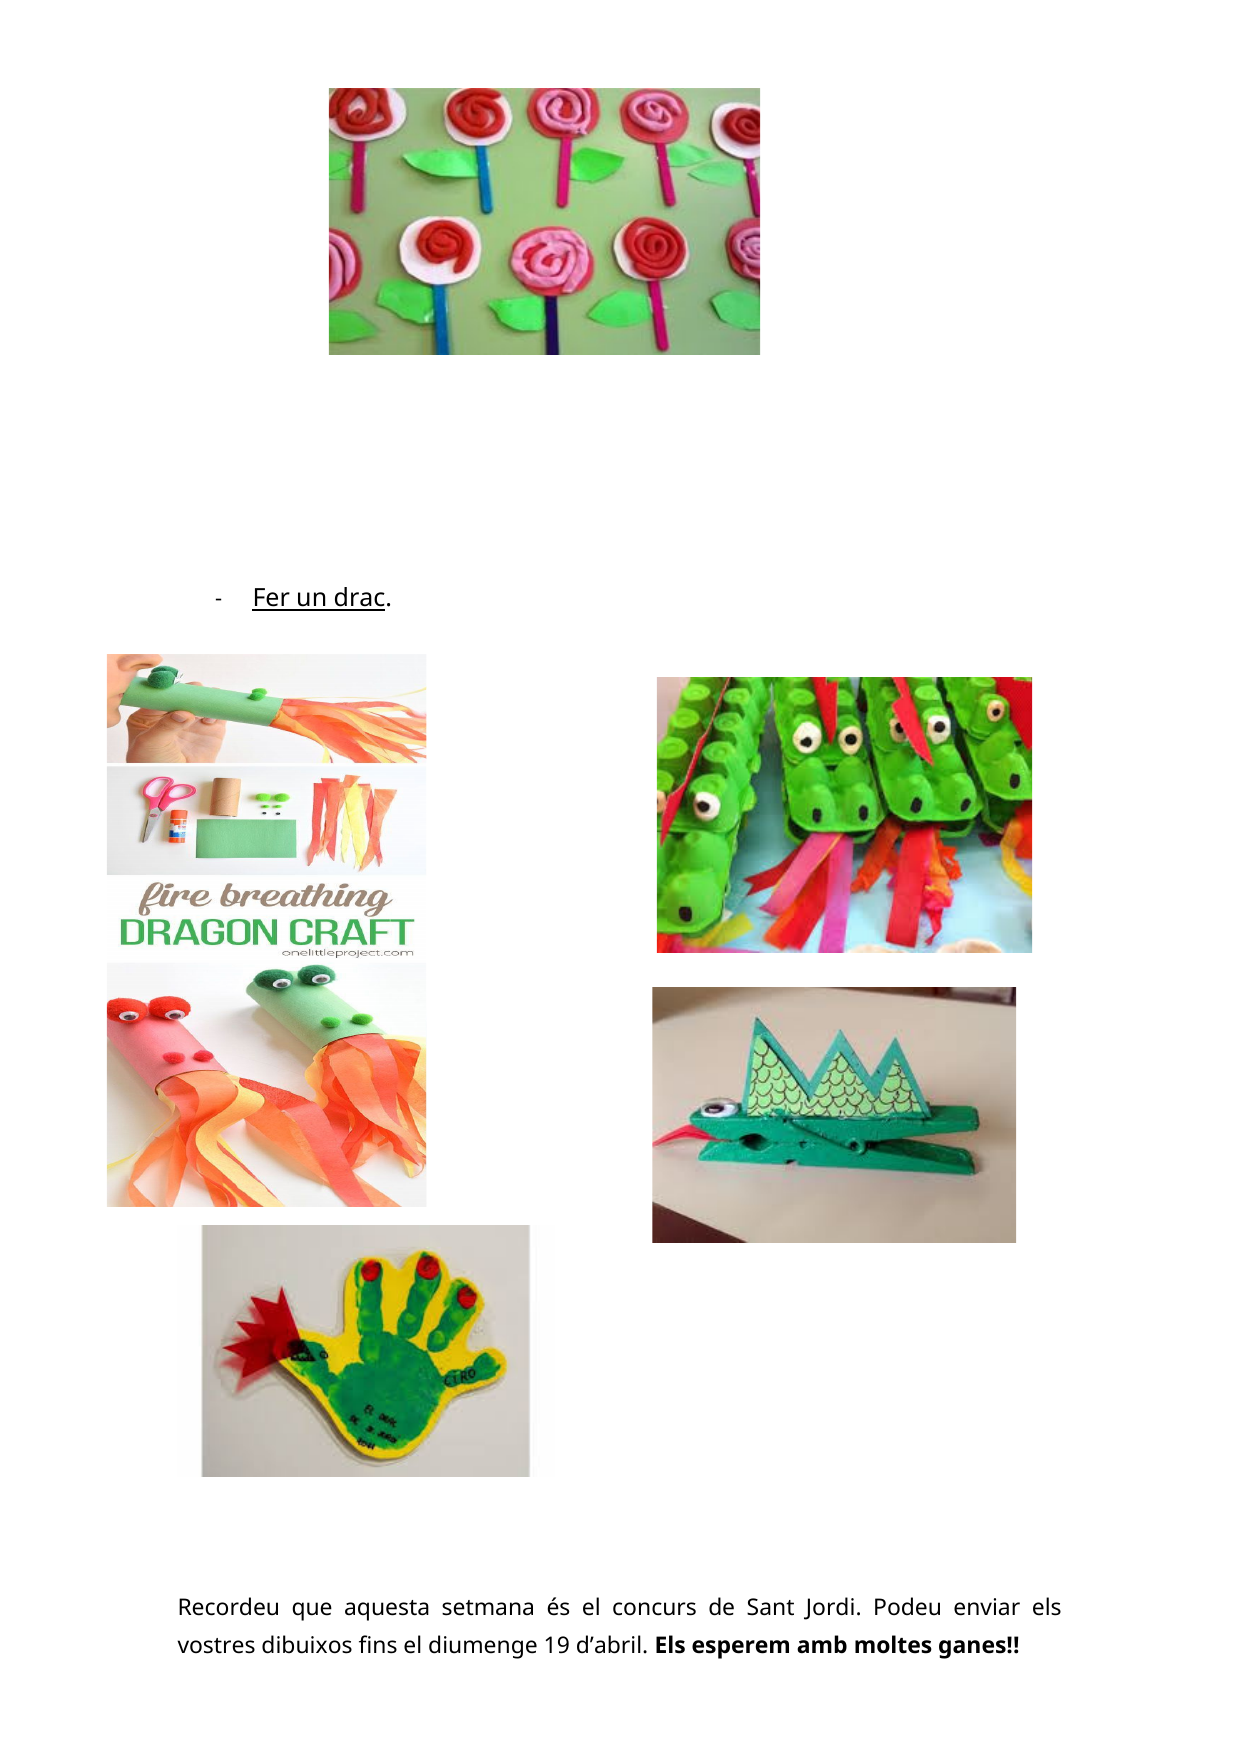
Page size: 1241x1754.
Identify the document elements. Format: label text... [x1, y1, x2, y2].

text Recordeu que aquesta setmana és el concurs de Sant Jordi. Podeu enviar els vostres dibuixos fins el diumenge 19 d’abril. Els esperem amb moltes ganes!! [177, 1591, 1063, 1660]
picture [656, 677, 1033, 953]
picture [328, 88, 761, 355]
picture [177, 1225, 555, 1477]
list Fer un drac. [215, 580, 1063, 614]
picture [652, 987, 1017, 1243]
picture [106, 654, 427, 1207]
